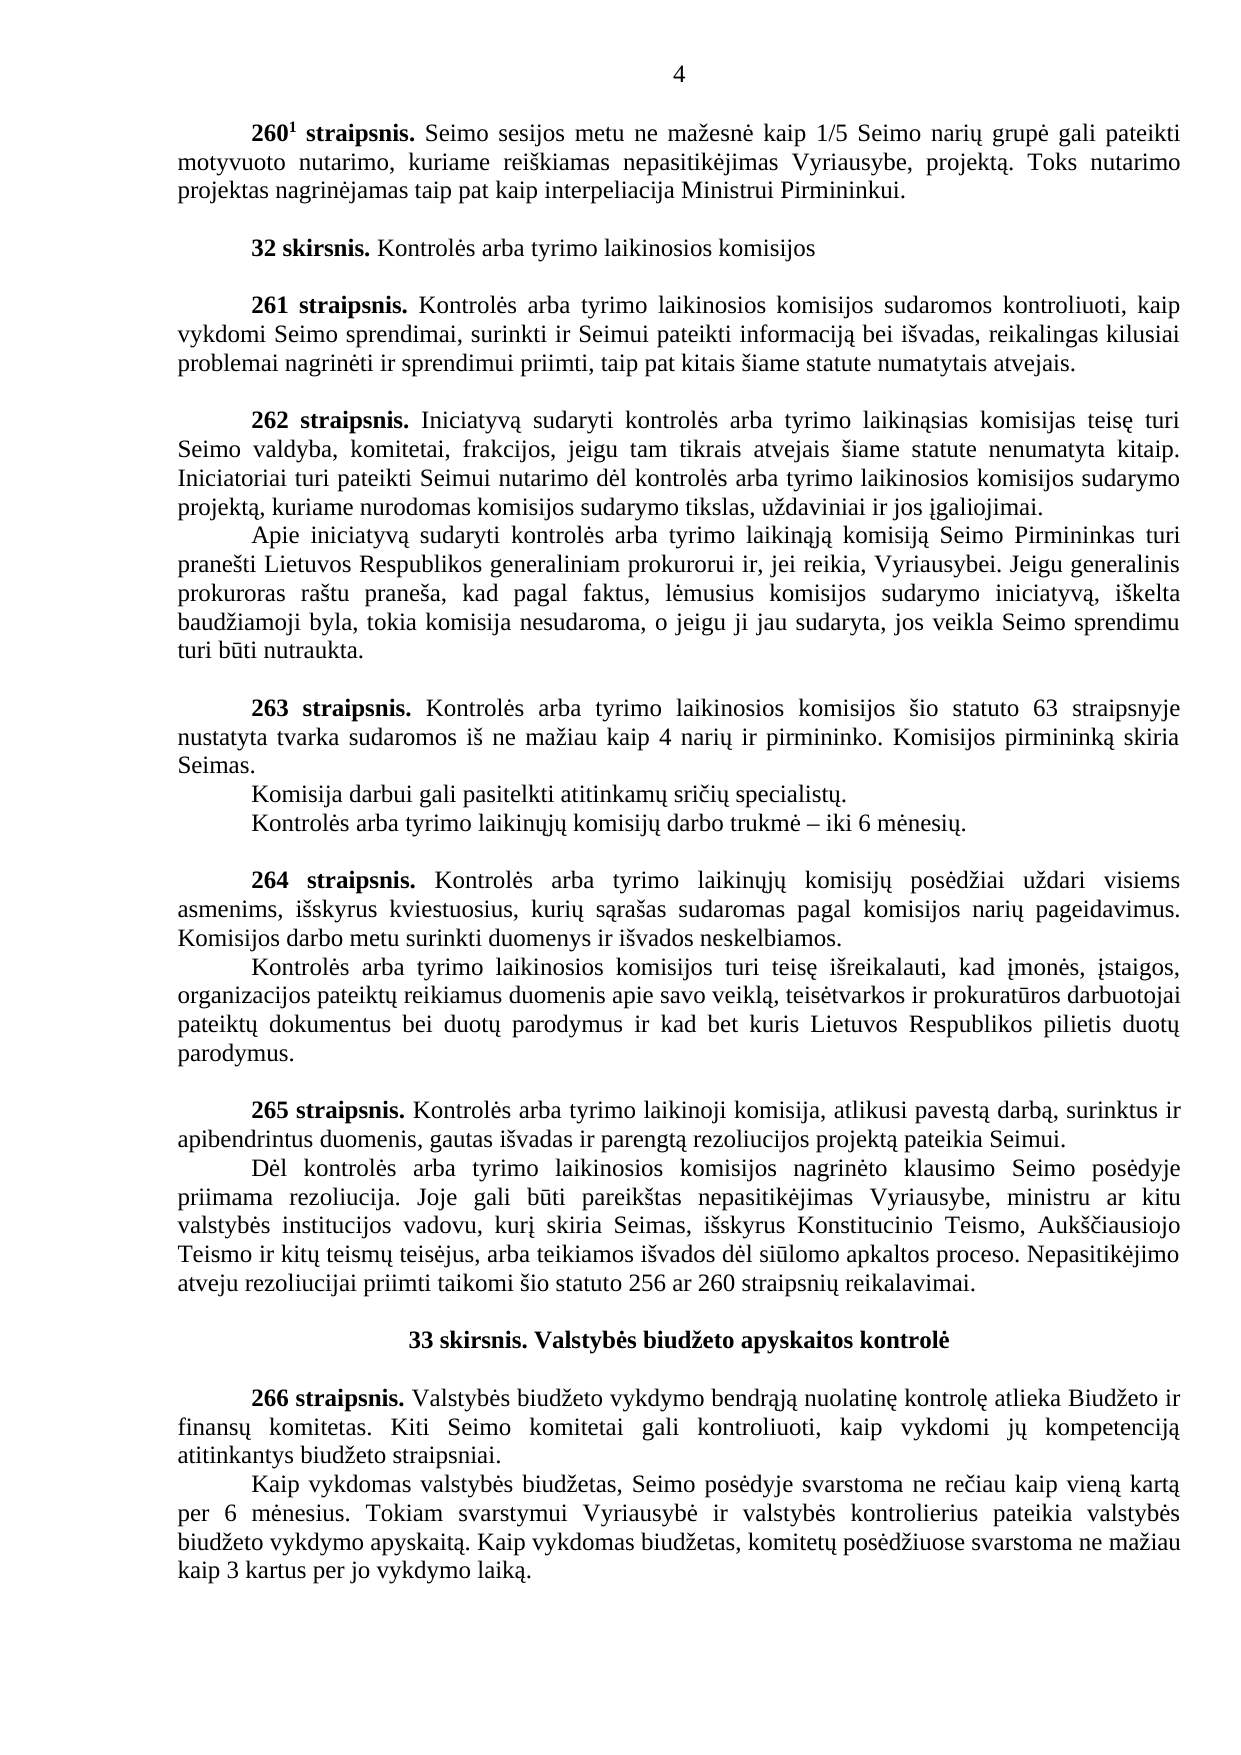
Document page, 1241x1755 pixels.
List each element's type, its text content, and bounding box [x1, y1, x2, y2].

text Komisija darbui gali pasitelkti atitinkamų sričių specialistų. [177, 779, 1181, 808]
text 266 straipsnis. Valstybės biudžeto vykdymo bendrąją nuolatinę kontrolę atlieka Biudžeto ir finansų komitetas. Kiti Seimo komitetai gali kontroliuoti, kaip vykdomi jų kompetenciją atitinkantys biudžeto straipsniai. [177, 1383, 1181, 1469]
text 33 skirsnis. Valstybės biudžeto apyskaitos kontrolė [177, 1326, 1181, 1354]
text 2601 straipsnis. Seimo sesijos metu ne mažesnė kaip 1/5 Seimo narių grupė gali pateikti motyvuoto nutarimo, kuriame reiškiamas nepasitikėjimas Vyriausybe, projektą. Toks nutarimo projektas nagrinėjamas taip pat kaip interpeliacija Ministrui Pirmininkui. [177, 118, 1181, 204]
text 264 straipsnis. Kontrolės arba tyrimo laikinųjų komisijų posėdžiai uždari visiems asmenims, išskyrus kviestuosius, kurių sąrašas sudaromas pagal komisijos narių pageidavimus. Komisijos darbo metu surinkti duomenys ir išvados neskelbiamos. [177, 866, 1181, 952]
text Kontrolės arba tyrimo laikinosios komisijos turi teisę išreikalauti, kad įmonės, įstaigos, organizacijos pateiktų reikiamus duomenis apie savo veiklą, teisėtvarkos ir prokuratūros darbuotojai pateiktų dokumentus bei duotų parodymus ir kad bet kuris Lietuvos Respublikos pilietis duotų parodymus. [177, 952, 1181, 1067]
text 263 straipsnis. Kontrolės arba tyrimo laikinosios komisijos šio statuto 63 straipsnyje nustatyta tvarka sudaromos iš ne mažiau kaip 4 narių ir pirmininko. Komisijos pirmininką skiria Seimas. [177, 693, 1181, 779]
text 32 skirsnis. Kontrolės arba tyrimo laikinosios komisijos [177, 233, 1181, 262]
text Kontrolės arba tyrimo laikinųjų komisijų darbo trukmė – iki 6 mėnesių. [177, 808, 1181, 837]
text 261 straipsnis. Kontrolės arba tyrimo laikinosios komisijos sudaromos kontroliuoti, kaip vykdomi Seimo sprendimai, surinkti ir Seimui pateikti informaciją bei išvadas, reikalingas kilusiai problemai nagrinėti ir sprendimui priimti, taip pat kitais šiame statute numatytais atvejais. [177, 291, 1181, 377]
text Apie iniciatyvą sudaryti kontrolės arba tyrimo laikinąją komisiją Seimo Pirmininkas turi pranešti Lietuvos Respublikos generaliniam prokurorui ir, jei reikia, Vyriausybei. Jeigu generalinis prokuroras raštu praneša, kad pagal faktus, lėmusius komisijos sudarymo iniciatyvą, iškelta baudžiamoji byla, tokia komisija nesudaroma, o jeigu ji jau sudaryta, jos veikla Seimo sprendimu turi būti nutraukta. [177, 521, 1181, 664]
text 262 straipsnis. Iniciatyvą sudaryti kontrolės arba tyrimo laikinąsias komisijas teisę turi Seimo valdyba, komitetai, frakcijos, jeigu tam tikrais atvejais šiame statute nenumatyta kitaip. Iniciatoriai turi pateikti Seimui nutarimo dėl kontrolės arba tyrimo laikinosios komisijos sudarymo projektą, kuriame nurodomas komisijos sudarymo tikslas, uždaviniai ir jos įgaliojimai. [177, 406, 1181, 521]
text Dėl kontrolės arba tyrimo laikinosios komisijos nagrinėto klausimo Seimo posėdyje priimama rezoliucija. Joje gali būti pareikštas nepasitikėjimas Vyriausybe, ministru ar kitu valstybės institucijos vadovu, kurį skiria Seimas, išskyrus Konstitucinio Teismo, Aukščiausiojo Teismo ir kitų teismų teisėjus, arba teikiamos išvados dėl siūlomo apkaltos proceso. Nepasitikėjimo atveju rezoliucijai priimti taikomi šio statuto 256 ar 260 straipsnių reikalavimai. [177, 1153, 1181, 1297]
text 265 straipsnis. Kontrolės arba tyrimo laikinoji komisija, atlikusi pavestą darbą, surinktus ir apibendrintus duomenis, gautas išvadas ir parengtą rezoliucijos projektą pateikia Seimui. [177, 1096, 1181, 1153]
text Kaip vykdomas valstybės biudžetas, Seimo posėdyje svarstoma ne rečiau kaip vieną kartą per 6 mėnesius. Tokiam svarstymui Vyriausybė ir valstybės kontrolierius pateikia valstybės biudžeto vykdymo apyskaitą. Kaip vykdomas biudžetas, komitetų posėdžiuose svarstoma ne mažiau kaip 3 kartus per jo vykdymo laiką. [177, 1469, 1181, 1584]
